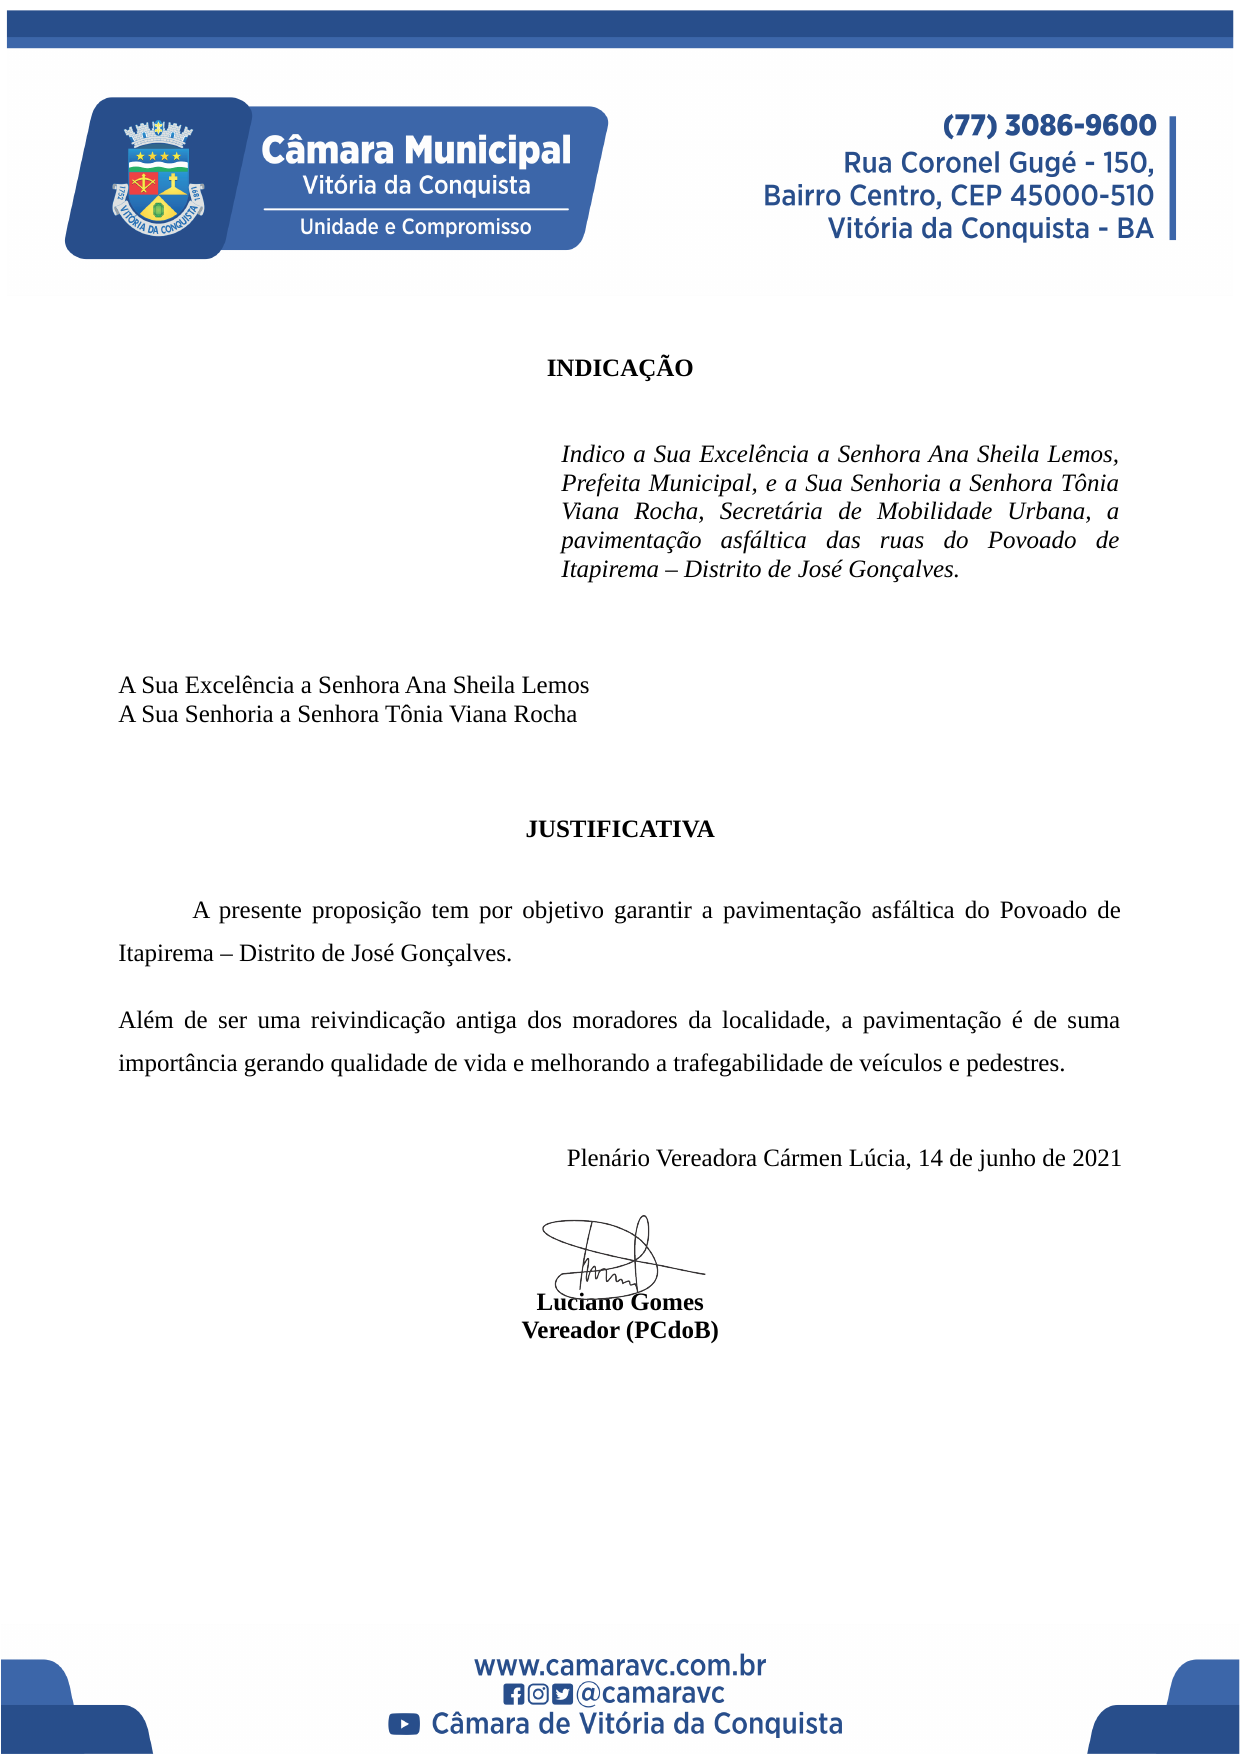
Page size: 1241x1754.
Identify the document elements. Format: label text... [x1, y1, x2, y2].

text Indico a Sua Excelência a Senhora Ana Sheila Lemos, Prefeita Municipal, e a Sua Senhoria a Senhora Tônia Viana Rocha, Secretária de Mobilidade Urbana, a pavimentação asfáltica das ruas do Povoado de Itapirema – Distrito de José Gonçalves. [561, 439, 1122, 583]
picture [542, 1215, 706, 1300]
text Além de ser uma reivindicação antiga dos moradores da localidade, a pavimentação é de suma importância gerando qualidade de vida e melhorando a trafegabilidade de veículos e pedestres. [118, 1005, 1122, 1077]
text Plenário Vereadora Cármen Lúcia, 14 de junho de 2021 [118, 1143, 1122, 1172]
text Luciano Gomes [118, 1287, 1122, 1316]
text JUSTIFICATIVA [118, 814, 1122, 843]
text A Sua Excelência a Senhora Ana Sheila Lemos [118, 670, 1122, 699]
picture [6, 10, 1234, 296]
text A Sua Senhoria a Senhora Tônia Viana Rocha [118, 699, 1122, 728]
text Vereador (PCdoB) [118, 1316, 1122, 1344]
text INDICAÇÃO [118, 353, 1122, 381]
text A presente proposição tem por objetivo garantir a pavimentação asfáltica do Povoado de Itapirema – Distrito de José Gonçalves. [118, 895, 1122, 967]
picture [1, 1624, 1240, 1754]
